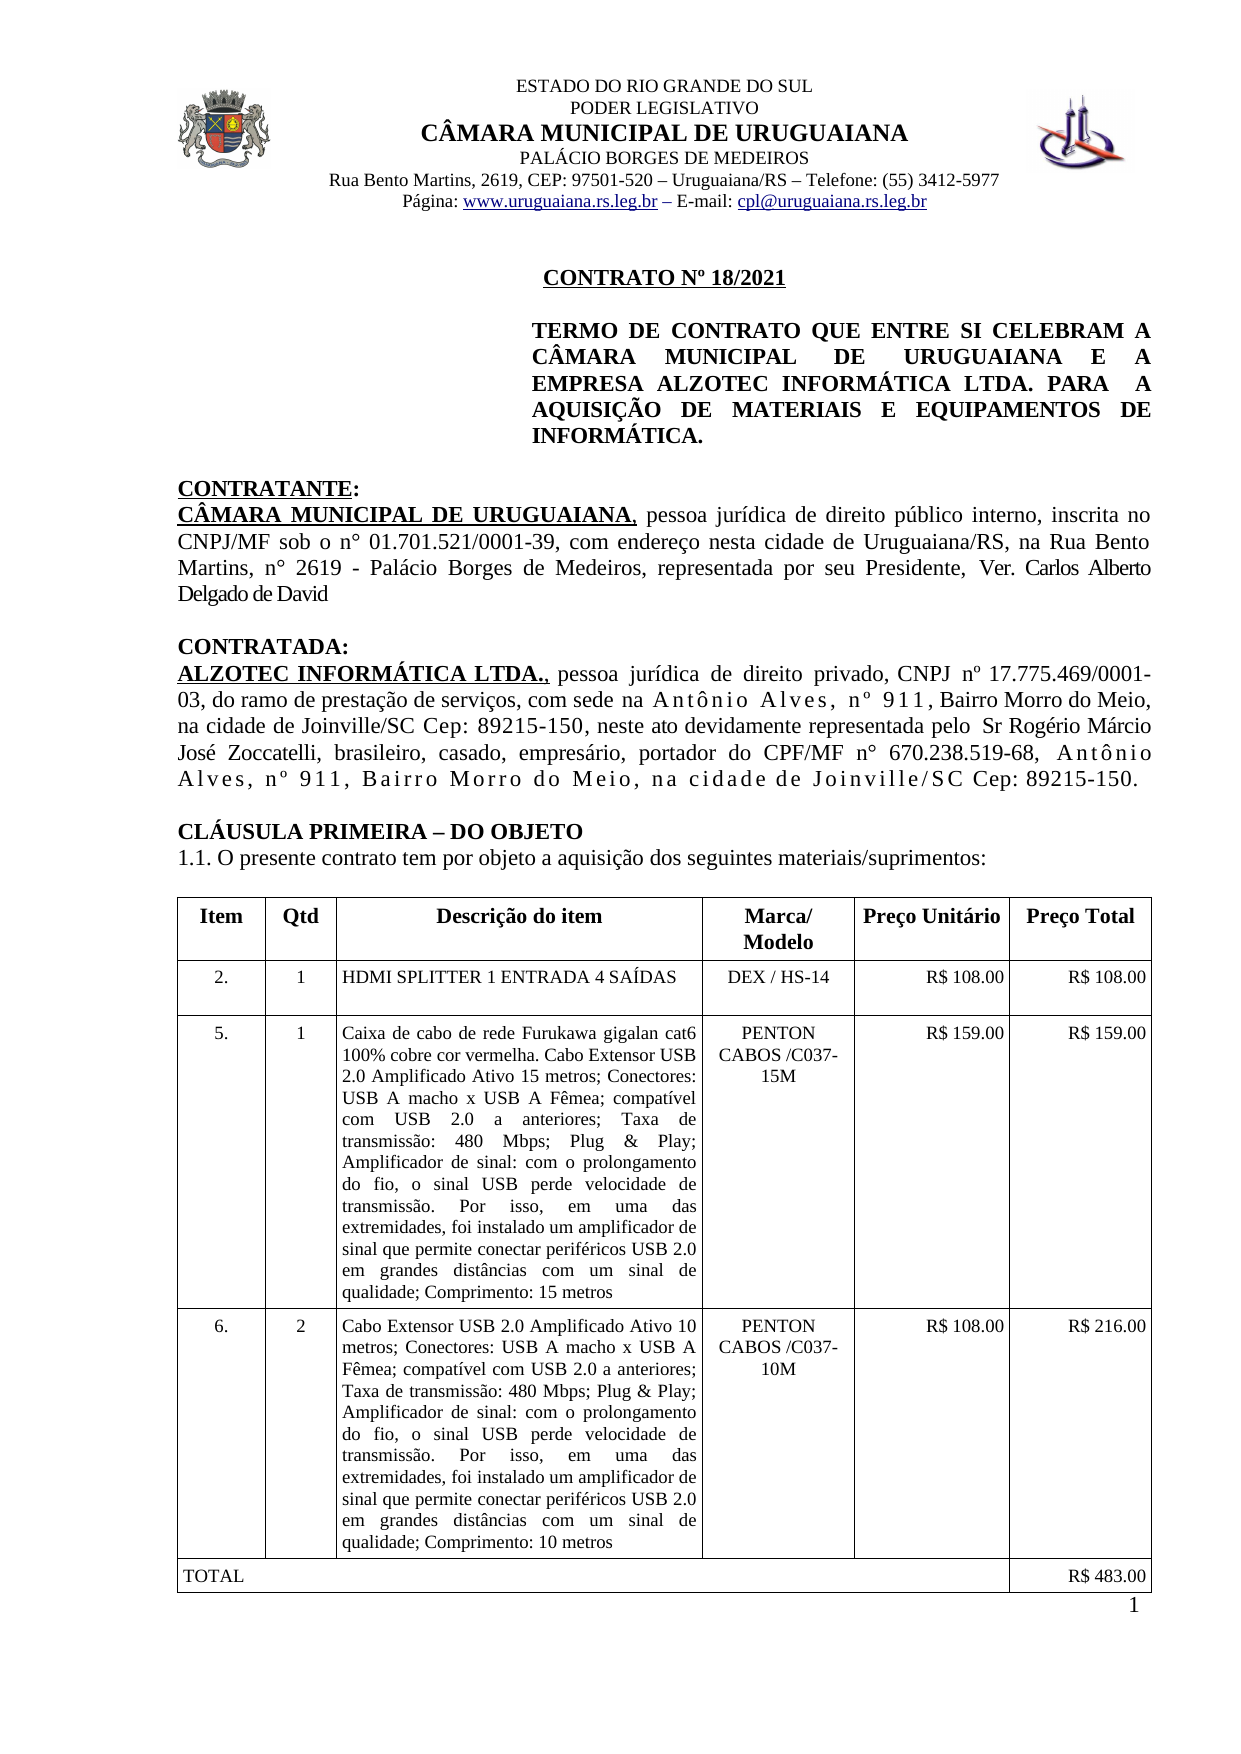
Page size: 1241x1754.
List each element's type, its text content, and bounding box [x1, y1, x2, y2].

table_cell 1 [266, 961, 336, 1015]
picture [1025, 89, 1135, 173]
table_cell R$ 159,00 [1010, 1016, 1151, 1308]
table_cell R$ 483,00 [1010, 1559, 1151, 1592]
text CONTRATO Nº 18/2021 [177, 264, 1152, 291]
table_cell 2. [178, 961, 265, 1015]
text CONTRATANTE: [177, 475, 1152, 501]
table_header Preço Unitário [855, 898, 1009, 960]
table_cell PENTON CABOS /C037-15M [703, 1016, 854, 1308]
table_header Preço Total [1010, 898, 1151, 960]
table_cell R$ 216,00 [1010, 1309, 1151, 1558]
table_header Item [178, 898, 265, 960]
table_cell 1 [266, 1016, 336, 1308]
text TERMO DE CONTRATO QUE ENTRE SI CELEBRAM A CÂMARA MUNICIPAL DE URUGUAIANA E A EMPRESA ALZOTEC INFORMÁTICA LTDA. PARA A AQUISIÇÃO DE MATERIAIS E EQUIPAMENTOS DE INFORMÁTICA. [532, 317, 1152, 449]
table_cell HDMI SPLITTER 1 ENTRADA 4 SAÍDAS [337, 961, 702, 1015]
table_cell 5. [178, 1016, 265, 1308]
table_cell PENTON CABOS /C037-10M [703, 1309, 854, 1558]
table_header Descrição do item [337, 898, 702, 960]
table_cell Caixa de cabo de rede Furukawa gigalan cat6 100% cobre cor vermelha. Cabo Extensor USB 2.0 Amplificado Ativo 15 metros; Conectores: USB A macho x USB A Fêmea; compatível com USB 2.0 a anteriores; Taxa de transmissão: 480 Mbps; Plug & Play; Amplificador de sinal: com o prolongamento do fio, o sinal USB perde velocidade de transmissão. Por isso, em uma das extremidades, foi instalado um amplificador de sinal que permite conectar periféricos USB 2.0 em grandes distâncias com um sinal de qualidade; Comprimento: 15 metros [337, 1016, 702, 1308]
text CONTRATADA: [177, 633, 1152, 659]
table_cell R$ 108,00 [1010, 961, 1151, 1015]
table_cell Cabo Extensor USB 2.0 Amplificado Ativo 10 metros; Conectores: USB A macho x USB A Fêmea; compatível com USB 2.0 a anteriores; Taxa de transmissão: 480 Mbps; Plug & Play; Amplificador de sinal: com o prolongamento do fio, o sinal USB perde velocidade de transmissão. Por isso, em uma das extremidades, foi instalado um amplificador de sinal que permite conectar periféricos USB 2.0 em grandes distâncias com um sinal de qualidade; Comprimento: 10 metros [337, 1309, 702, 1558]
table_cell R$ 108,00 [855, 961, 1009, 1015]
text CLÁUSULA PRIMEIRA – DO OBJETO [177, 818, 1152, 844]
table_cell 2 [266, 1309, 336, 1558]
table_cell TOTAL [178, 1559, 1009, 1592]
table_header Qtd [266, 898, 336, 960]
picture [177, 88, 272, 169]
table_header Marca/ Modelo [703, 898, 854, 960]
table_cell 6. [178, 1309, 265, 1558]
table_cell DEX / HS-14 [703, 961, 854, 1015]
text CÂMARA MUNICIPAL DE URUGUAIANA, pessoa jurídica de direito público interno, inscrita no CNPJ/MF sob o n° 01.701.521/0001-39, com endereço nesta cidade de Uruguaiana/RS, na Rua Bento Martins, n° 2619 - Palácio Borges de Medeiros, representada por seu Presidente, Ver. Carlos Alberto Delgado de David [177, 501, 1152, 607]
text ALZOTEC INFORMÁTICA LTDA., pessoa jurídica de direito privado, CNPJ nº 17.775.469/0001-03, do ramo de prestação de serviços, com sede na Antônio Alves, nº 911, Bairro Morro do Meio, na cidade de Joinville/SC Cep: 89215-150, neste ato devidamente representada pelo Sr Rogério Márcio José Zoccatelli, brasileiro, casado, empresário, portador do CPF/MF n° 670.238.519-68, Antônio Alves, nº 911, Bairro Morro do Meio, na cidade de Joinville/SC Cep: 89215-150. [177, 659, 1152, 791]
text 1.1. O presente contrato tem por objeto a aquisição dos seguintes materiais/suprimentos: [177, 844, 1152, 870]
table_cell R$ 159,00 [855, 1016, 1009, 1308]
table_cell R$ 108,00 [855, 1309, 1009, 1558]
